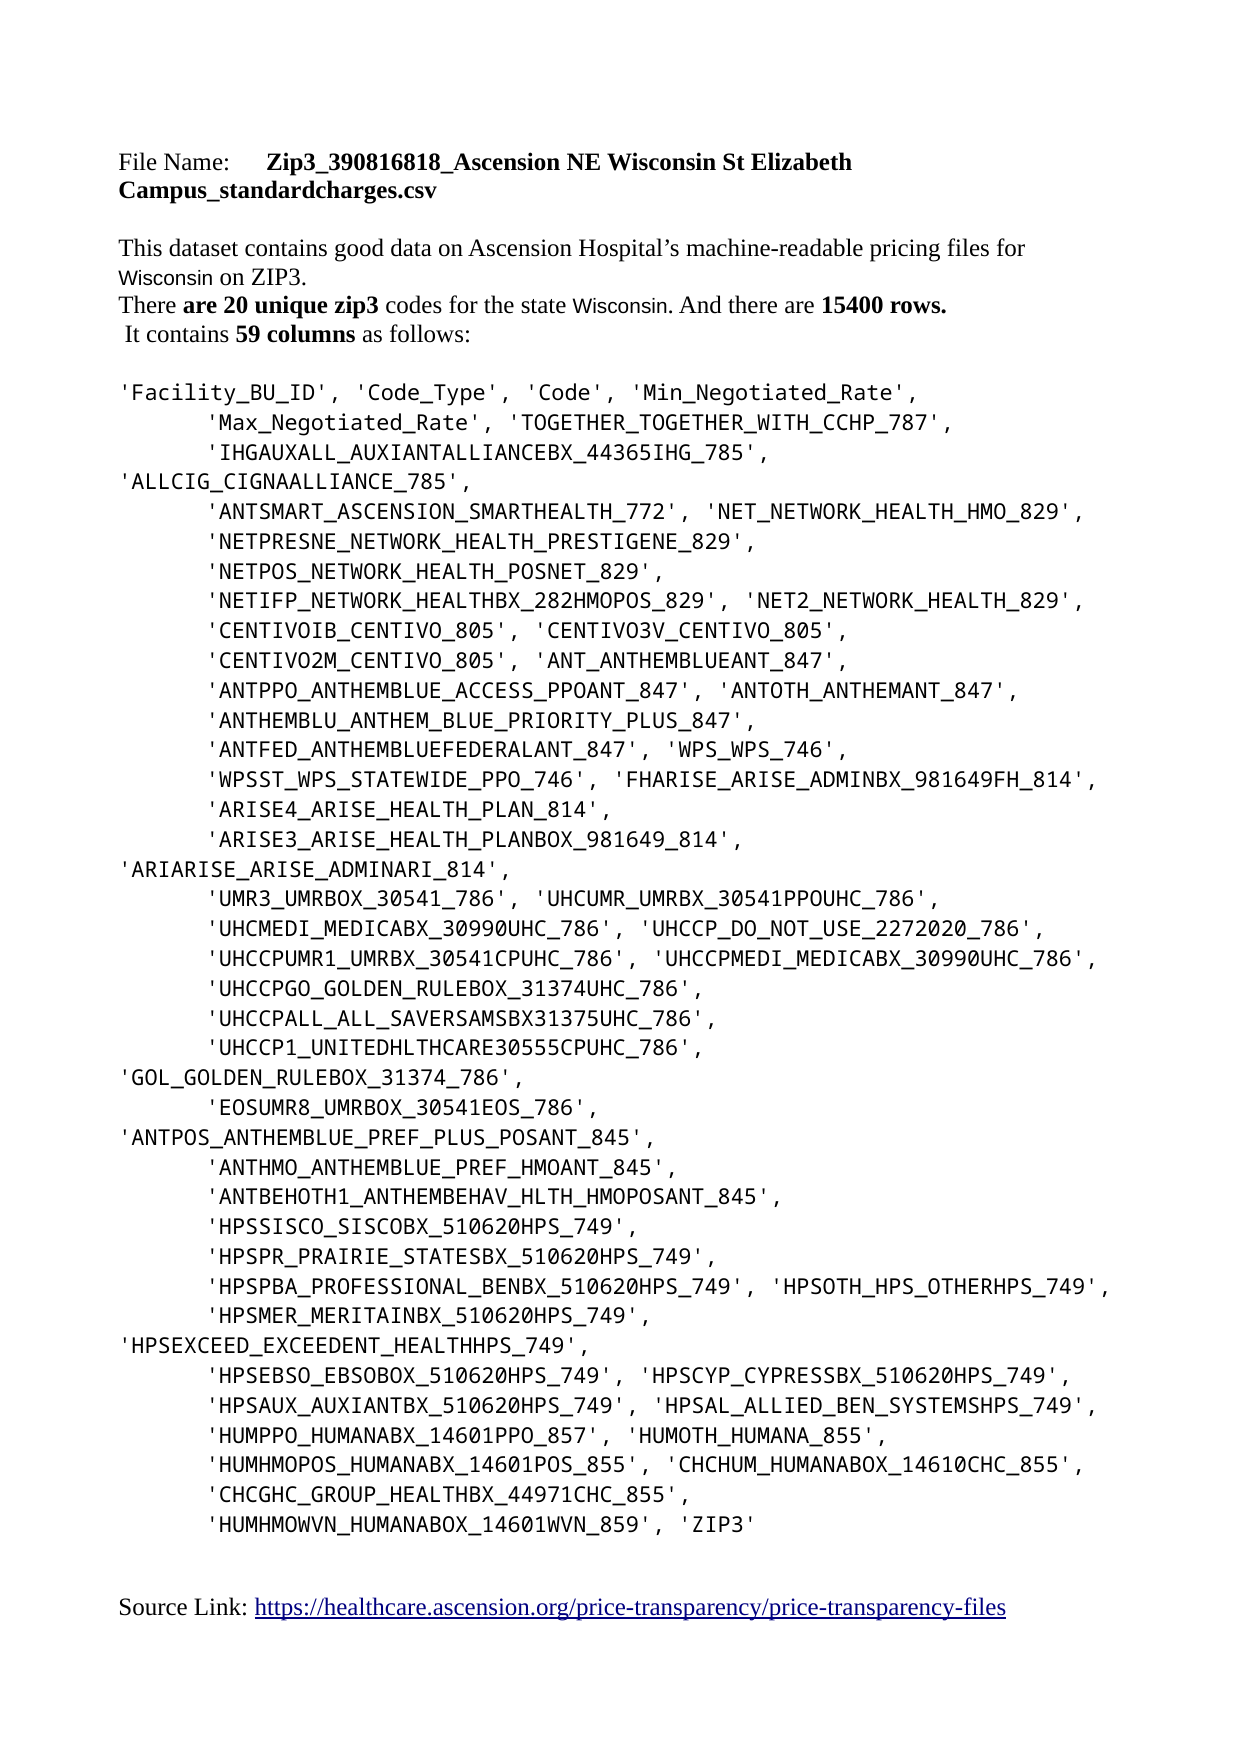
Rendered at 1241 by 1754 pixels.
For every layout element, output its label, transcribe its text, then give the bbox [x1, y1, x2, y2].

text 'ANTHMO_ANTHEMBLUE_PREF_HMOANT_845', [118, 1151, 1122, 1181]
text 'HUMHMOWVN_HUMANABOX_14601WVN_859', 'ZIP3' [118, 1509, 1122, 1539]
text 'HPSPBA_PROFESSIONAL_BENBX_510620HPS_749', 'HPSOTH_HPS_OTHERHPS_749', [118, 1271, 1122, 1300]
text 'Max_Negotiated_Rate', 'TOGETHER_TOGETHER_WITH_CCHP_787', [118, 407, 1122, 436]
text 'ANTFED_ANTHEMBLUEFEDERALANT_847', 'WPS_WPS_746', [118, 734, 1122, 764]
text 'IHGAUXALL_AUXIANTALLIANCEBX_44365IHG_785', 'ALLCIG_CIGNAALLIANCE_785', [118, 436, 1122, 496]
text 'Facility_BU_ID', 'Code_Type', 'Code', 'Min_Negotiated_Rate', [118, 377, 1122, 407]
text 'CENTIVOIB_CENTIVO_805', 'CENTIVO3V_CENTIVO_805', [118, 615, 1122, 645]
text 'NETIFP_NETWORK_HEALTHBX_282HMOPOS_829', 'NET2_NETWORK_HEALTH_829', [118, 585, 1122, 615]
text 'UHCCP1_UNITEDHLTHCARE30555CPUHC_786', 'GOL_GOLDEN_RULEBOX_31374_786', [118, 1032, 1122, 1092]
text 'ANTBEHOTH1_ANTHEMBEHAV_HLTH_HMOPOSANT_845', [118, 1181, 1122, 1211]
text 'ANTPPO_ANTHEMBLUE_ACCESS_PPOANT_847', 'ANTOTH_ANTHEMANT_847', [118, 675, 1122, 704]
text 'HPSAUX_AUXIANTBX_510620HPS_749', 'HPSAL_ALLIED_BEN_SYSTEMSHPS_749', [118, 1390, 1122, 1419]
text 'HUMHMOPOS_HUMANABX_14601POS_855', 'CHCHUM_HUMANABOX_14610CHC_855', [118, 1449, 1122, 1479]
text Source Link: https://healthcare.ascension.org/price-transparency/price-transparency-files [118, 1592, 1122, 1621]
text 'HPSSISCO_SISCOBX_510620HPS_749', [118, 1211, 1122, 1241]
text 'CENTIVO2M_CENTIVO_805', 'ANT_ANTHEMBLUEANT_847', [118, 645, 1122, 675]
text 'HPSMER_MERITAINBX_510620HPS_749', 'HPSEXCEED_EXCEEDENT_HEALTHHPS_749', [118, 1300, 1122, 1360]
text 'ARISE3_ARISE_HEALTH_PLANBOX_981649_814', 'ARIARISE_ARISE_ADMINARI_814', [118, 824, 1122, 883]
text There are 20 unique zip3 codes for the state Wisconsin. And there are 15400 rows. [118, 291, 1122, 319]
text 'ARISE4_ARISE_HEALTH_PLAN_814', [118, 794, 1122, 824]
text 'HPSPR_PRAIRIE_STATESBX_510620HPS_749', [118, 1241, 1122, 1271]
text 'ANTHEMBLU_ANTHEM_BLUE_PRIORITY_PLUS_847', [118, 704, 1122, 734]
text 'WPSST_WPS_STATEWIDE_PPO_746', 'FHARISE_ARISE_ADMINBX_981649FH_814', [118, 764, 1122, 794]
text 'ANTSMART_ASCENSION_SMARTHEALTH_772', 'NET_NETWORK_HEALTH_HMO_829', [118, 496, 1122, 526]
text 'UHCCPUMR1_UMRBX_30541CPUHC_786', 'UHCCPMEDI_MEDICABX_30990UHC_786', [118, 943, 1122, 973]
text This dataset contains good data on Ascension Hospital’s machine-readable pricing files for Wisconsin on ZIP3. [118, 233, 1122, 291]
text 'NETPOS_NETWORK_HEALTH_POSNET_829', [118, 556, 1122, 585]
text 'UHCCPGO_GOLDEN_RULEBOX_31374UHC_786', [118, 973, 1122, 1002]
text 'EOSUMR8_UMRBOX_30541EOS_786', 'ANTPOS_ANTHEMBLUE_PREF_PLUS_POSANT_845', [118, 1092, 1122, 1151]
text 'NETPRESNE_NETWORK_HEALTH_PRESTIGENE_829', [118, 526, 1122, 556]
text 'HUMPPO_HUMANABX_14601PPO_857', 'HUMOTH_HUMANA_855', [118, 1419, 1122, 1449]
text 'UHCCPALL_ALL_SAVERSAMSBX31375UHC_786', [118, 1002, 1122, 1032]
text File Name: Zip3_390816818_Ascension NE Wisconsin St Elizabeth Campus_standardcharges.csv [118, 147, 1122, 204]
text 'UMR3_UMRBOX_30541_786', 'UHCUMR_UMRBX_30541PPOUHC_786', [118, 883, 1122, 913]
text 'HPSEBSO_EBSOBOX_510620HPS_749', 'HPSCYP_CYPRESSBX_510620HPS_749', [118, 1360, 1122, 1390]
text 'CHCGHC_GROUP_HEALTHBX_44971CHC_855', [118, 1479, 1122, 1509]
text 'UHCMEDI_MEDICABX_30990UHC_786', 'UHCCP_DO_NOT_USE_2272020_786', [118, 913, 1122, 943]
text It contains 59 columns as follows: [118, 319, 1122, 348]
